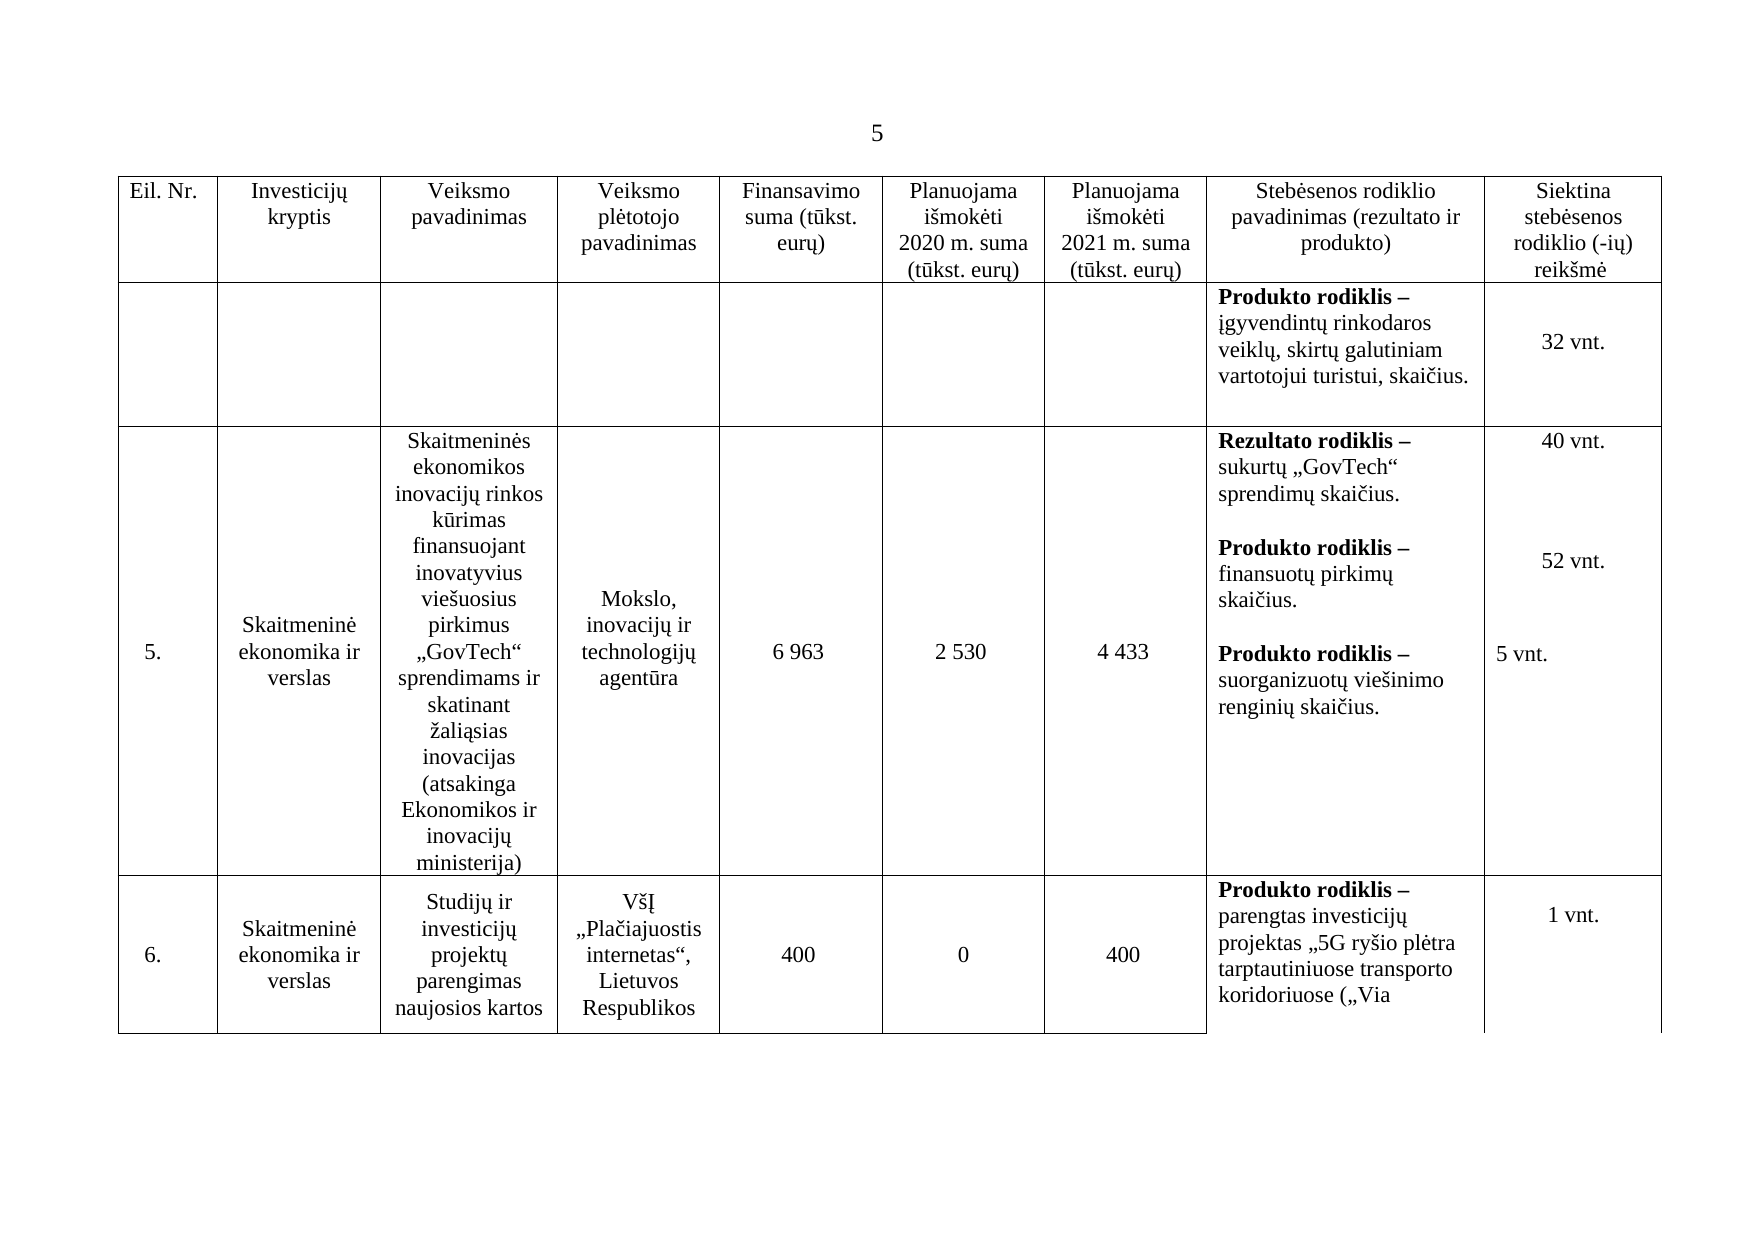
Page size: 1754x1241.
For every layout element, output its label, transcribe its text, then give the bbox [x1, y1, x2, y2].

table_cell 2 530 [883, 427, 1044, 875]
table_header Planuojama išmokėti 2020 m. suma (tūkst. eurų) [883, 177, 1044, 282]
table_cell 32 vnt. [1485, 283, 1661, 426]
table_cell 400 [720, 876, 882, 1032]
table_cell 0 [883, 876, 1044, 1032]
table_cell 40 vnt. [1485, 427, 1661, 506]
table_cell 6. [119, 876, 217, 1032]
table_cell 52 vnt. [1485, 506, 1661, 613]
table_cell [218, 283, 380, 426]
table_header Finansavimo suma (tūkst. eurų) [720, 177, 882, 282]
table_cell Mokslo, inovacijų ir technologijų agentūra [558, 427, 719, 875]
table_header Siektina stebėsenos rodiklio (-ių) reikšmė [1485, 177, 1661, 282]
table_cell [558, 283, 719, 426]
table_cell VšĮ „Plačiajuostis internetas“, Lietuvos Respublikos [558, 876, 719, 1032]
table_cell Produkto rodiklis –įgyvendintų rinkodaros veiklų, skirtų galutiniam vartotojui turistui, skaičius. [1207, 283, 1484, 426]
table_cell [720, 283, 882, 426]
table_cell 1 vnt. [1485, 876, 1661, 1032]
table_cell 6 963 [720, 427, 882, 875]
table_cell 5. [119, 427, 217, 875]
table_cell [381, 283, 557, 426]
table_cell Skaitmeninė ekonomika ir verslas [218, 427, 380, 875]
table_cell Produkto rodiklis – suorganizuotų viešinimo renginių skaičius. [1207, 613, 1484, 875]
table_cell Skaitmeninė ekonomika ir verslas [218, 876, 380, 1032]
table_cell [119, 283, 217, 426]
table_header Planuojama išmokėti 2021 m. suma (tūkst. eurų) [1045, 177, 1206, 282]
table_cell Produkto rodiklis – finansuotų pirkimų skaičius. [1207, 506, 1484, 613]
table_cell 400 [1045, 876, 1206, 1032]
table_cell 5 vnt. [1485, 613, 1661, 875]
table_header Eil. Nr. [119, 177, 217, 282]
table_cell [883, 283, 1044, 426]
table_cell Rezultato rodiklis – sukurtų „GovTech“ sprendimų skaičius. [1207, 427, 1484, 506]
table_header Stebėsenos rodiklio pavadinimas (rezultato ir produkto) [1207, 177, 1484, 282]
table_cell Studijų ir investicijų projektų parengimas naujosios kartos [381, 876, 557, 1032]
table_header Veiksmo pavadinimas [381, 177, 557, 282]
table_header Investicijų kryptis [218, 177, 380, 282]
table_cell 4 433 [1045, 427, 1206, 875]
table_header Veiksmo plėtotojo pavadinimas [558, 177, 719, 282]
table_cell Produkto rodiklis – parengtas investicijų projektas „5G ryšio plėtra tarptautiniuose transporto koridoriuose („Via [1207, 876, 1484, 1032]
table_cell [1045, 283, 1206, 426]
table_cell Skaitmeninės ekonomikos inovacijų rinkos kūrimas finansuojant inovatyvius viešuosius pirkimus „GovTech“ sprendimams ir skatinant žaliąsias inovacijas (atsakinga Ekonomikos ir inovacijų ministerija) [381, 427, 557, 875]
